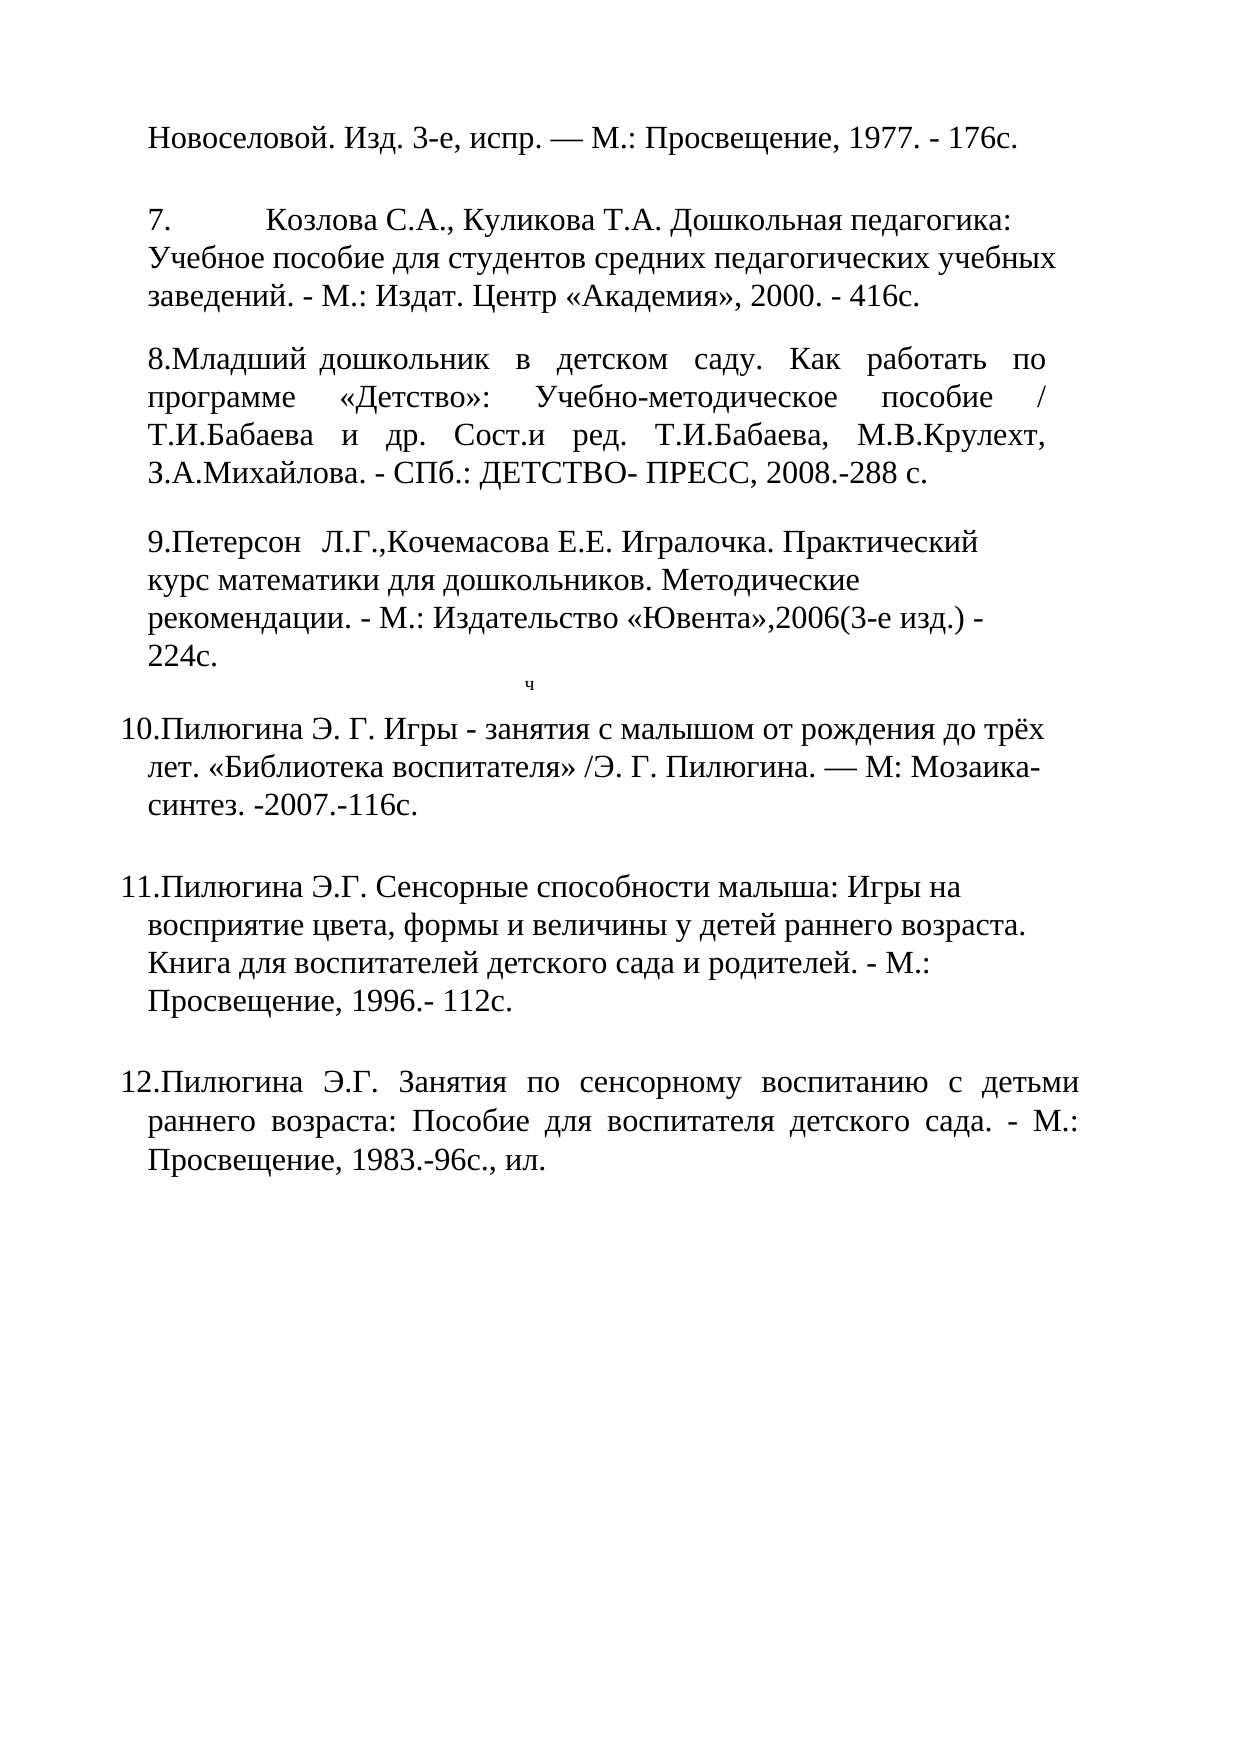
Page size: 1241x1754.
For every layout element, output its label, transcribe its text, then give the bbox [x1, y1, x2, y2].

text 8.Младший дошкольник в детском саду. Как работать по программе «Детство»: Учебно-методическое пособие / Т.И.Бабаева и др. Сост.и ред. Т.И.Бабаева, М.В.Крулехт, З.А.Михайлова. - СПб.: ДЕТСТВО- ПРЕСС, 2008.-288 с. [147, 339, 1047, 491]
text 9.Петерсон Л.Г.,Кочемасова Е.Е. Игралочка. Практический курс математики для дошкольников. Методические рекомендации. - М.: Издательство «Ювента»,2006(3-е изд.) - 224с. [147, 522, 1047, 674]
text 7. Козлова С.А., Куликова Т.А. Дошкольная педагогика: Учебное пособие для студентов средних педагогических учебных заведений. - М.: Издат. Центр «Академия», 2000. - 416с. [147, 200, 1080, 314]
text ч [524, 674, 1122, 694]
text Новоселовой. Изд. 3-е, испр. — М.: Просвещение, 1977. - 176с. [147, 118, 1047, 156]
text 12.Пилюгина Э.Г. Занятия по сенсорному воспитанию с детьми раннего возраста: Пособие для воспитателя детского сада. - М.: Просвещение, 1983.-96с., ил. [120, 1062, 1080, 1178]
text 11.Пилюгина Э.Г. Сенсорные способности малыша: Игры на восприятие цвета, формы и величины у детей раннего возраста. Книга для воспитателей детского сада и родителей. - М.: Просвещение, 1996.- 112с. [120, 867, 1080, 1019]
text 10.Пилюгина Э. Г. Игры - занятия с малышом от рождения до трёх лет. «Библиотека воспитателя» /Э. Г. Пилюгина. — М: Мозаика- синтез. -2007.-116с. [120, 709, 1080, 823]
